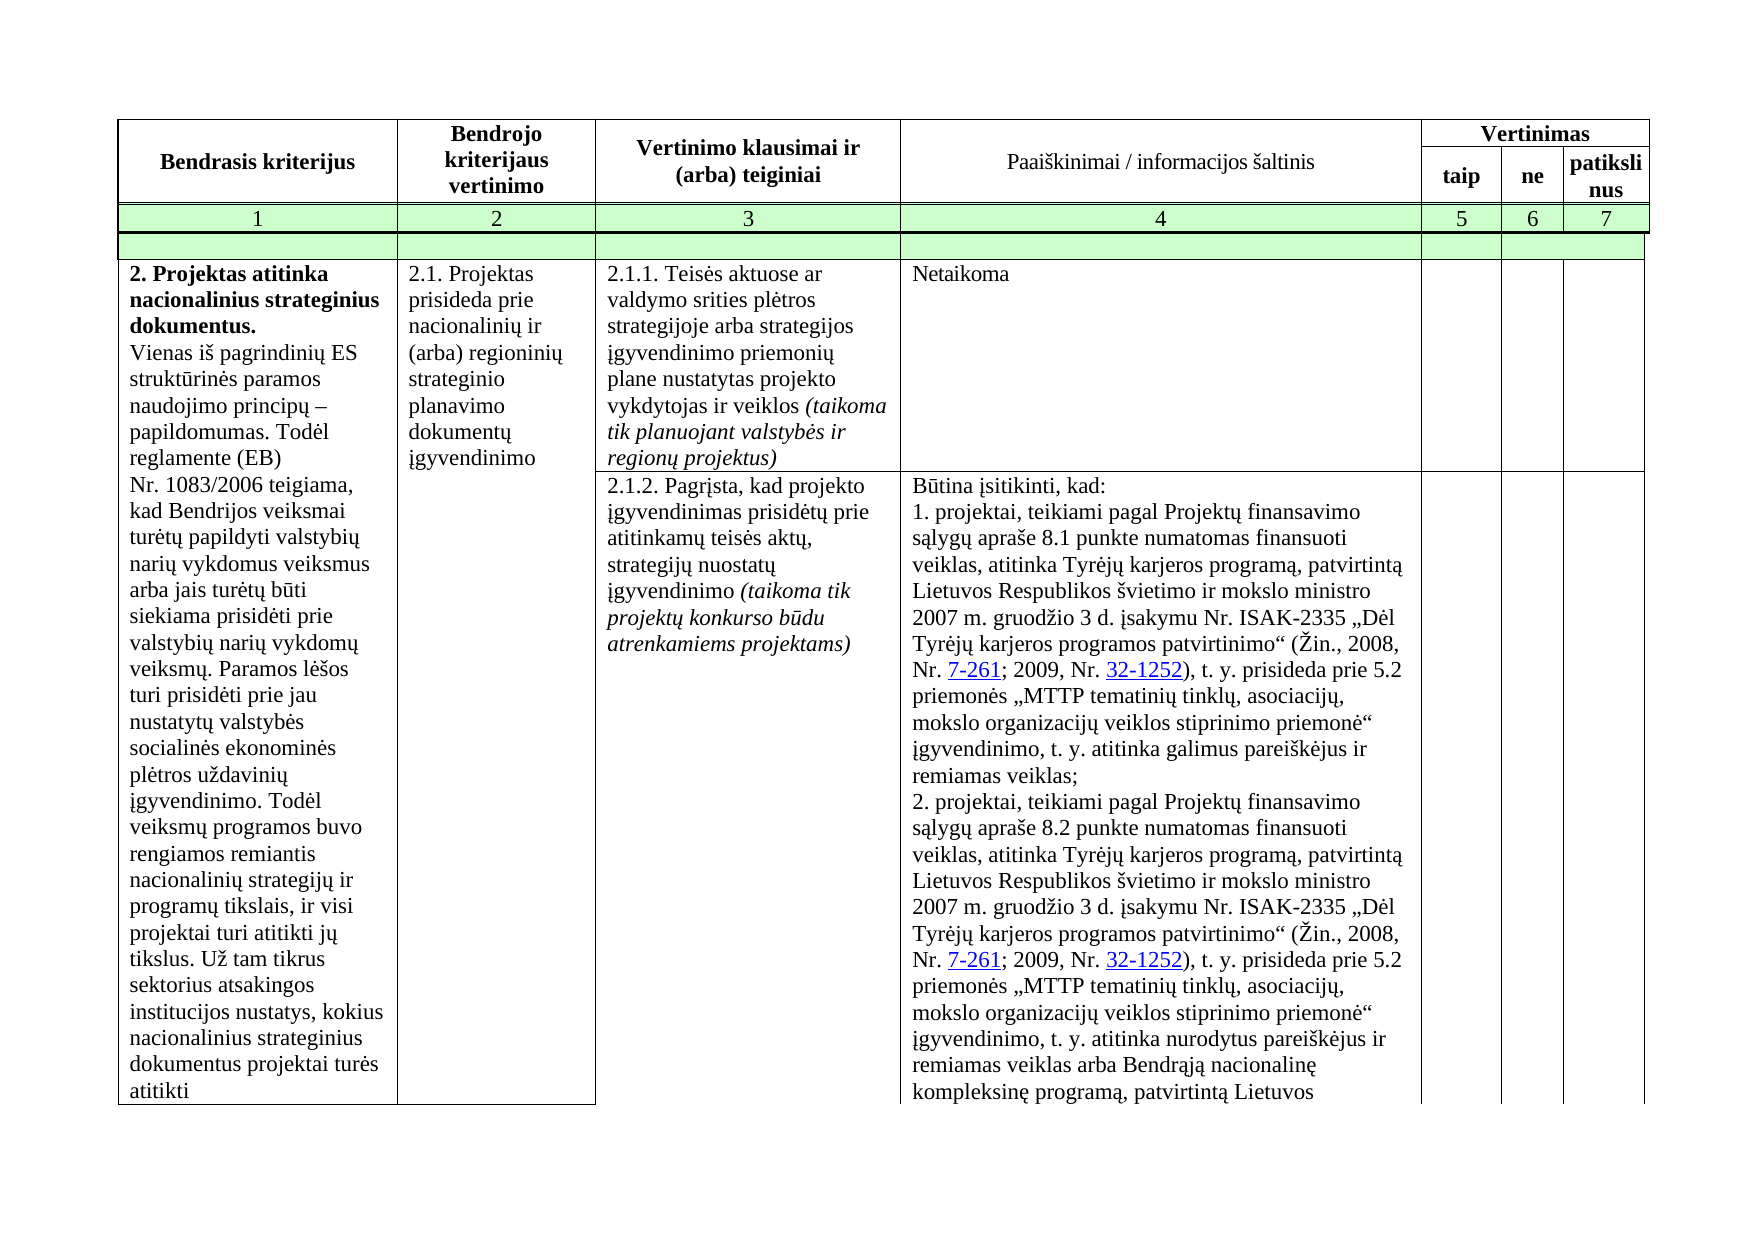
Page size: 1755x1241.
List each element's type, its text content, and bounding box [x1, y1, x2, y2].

table_cell 2.1. Projektas prisideda prie nacionalinių ir (arba) regioninių strateginio planavimo dokumentų įgyvendinimo [398, 260, 595, 1104]
table_cell 2.1.1. Teisės aktuose ar valdymo srities plėtros strategijoje arba strategijos įgyvendinimo priemonių plane nustatytas projekto vykdytojas ir veiklos (taikoma tik planuojant valstybės ir regionų projektus) [596, 260, 900, 471]
table_cell [1645, 259, 1649, 471]
table_cell [1422, 234, 1501, 259]
table_cell [596, 234, 900, 259]
table_header Vertinimo klausimai ir (arba) teiginiai [596, 120, 900, 202]
table_cell [1502, 472, 1563, 1104]
table_cell 1 [119, 205, 397, 231]
table_cell [1502, 234, 1644, 259]
table_cell 7 [1564, 205, 1649, 231]
table_cell [1645, 471, 1649, 1104]
table_cell [398, 234, 595, 259]
table_cell ne [1502, 147, 1563, 202]
table_cell [1564, 472, 1644, 1104]
table_cell [119, 234, 397, 259]
table_cell 4 [901, 205, 1421, 231]
table_cell [901, 234, 1421, 259]
table_cell Būtina įsitikinti, kad: 1. projektai, teikiami pagal Projektų finansavimo sąlygų apraše 8.1 punkte numatomas finansuoti veiklas, atitinka Tyrėjų karjeros programą, patvirtintą Lietuvos Respublikos švietimo ir mokslo ministro 2007 m. gruodžio 3 d. įsakymu Nr. ISAK-2335 „Dėl Tyrėjų karjeros programos patvirtinimo“ (Žin., 2008, Nr. 7-261; 2009, Nr. 32-1252), t. y. prisideda prie 5.2 priemonės „MTTP tematinių tinklų, asociacijų, mokslo organizacijų veiklos stiprinimo priemonė“ įgyvendinimo, t. y. atitinka galimus pareiškėjus ir remiamas veiklas; 2. projektai, teikiami pagal Projektų finansavimo sąlygų apraše 8.2 punkte numatomas finansuoti veiklas, atitinka Tyrėjų karjeros programą, patvirtintą Lietuvos Respublikos švietimo ir mokslo ministro 2007 m. gruodžio 3 d. įsakymu Nr. ISAK-2335 „Dėl Tyrėjų karjeros programos patvirtinimo“ (Žin., 2008, Nr. 7-261; 2009, Nr. 32-1252), t. y. prisideda prie 5.2 priemonės „MTTP tematinių tinklų, asociacijų, mokslo organizacijų veiklos stiprinimo priemonė“ įgyvendinimo, t. y. atitinka nurodytus pareiškėjus ir remiamas veiklas arba Bendrąją nacionalinę kompleksinę programą, patvirtintą Lietuvos [901, 472, 1421, 1104]
table_cell 2.1.2. Pagrįsta, kad projekto įgyvendinimas prisidėtų prie atitinkamų teisės aktų, strategijų nuostatų įgyvendinimo (taikoma tik projektų konkurso būdu atrenkamiems projektams) [596, 472, 900, 1104]
table_cell 3 [596, 205, 900, 231]
table_cell [1645, 234, 1649, 259]
table_cell [1422, 260, 1501, 471]
table_header Vertinimas [1422, 120, 1649, 146]
table_cell [1422, 472, 1501, 1104]
table_header Paaiškinimai / informacijos šaltinis [901, 120, 1421, 202]
table_cell 5 [1422, 205, 1501, 231]
table_cell taip [1422, 147, 1501, 202]
table_header Bendrojo kriterijaus vertinimo aspektai [398, 120, 595, 202]
table_cell Netaikoma [901, 260, 1421, 471]
table_cell 2 [398, 205, 595, 231]
table_cell patikslinus [1564, 147, 1649, 202]
table_cell [1564, 260, 1644, 471]
table_cell 6 [1502, 205, 1563, 231]
table_header Bendrasis kriterijus [119, 120, 397, 202]
table_cell [1502, 260, 1563, 471]
table_cell 2. Projektas atitinka nacionalinius strateginius dokumentus. Vienas iš pagrindinių ES struktūrinės paramos naudojimo principų – papildomumas. Todėl reglamente (EB) Nr. 1083/2006 teigiama, kad Bendrijos veiksmai turėtų papildyti valstybių narių vykdomus veiksmus arba jais turėtų būti siekiama prisidėti prie valstybių narių vykdomų veiksmų. Paramos lėšos turi prisidėti prie jau nustatytų valstybės socialinės ekonominės plėtros uždavinių įgyvendinimo. Todėl veiksmų programos buvo rengiamos remiantis nacionalinių strategijų ir programų tikslais, ir visi projektai turi atitikti jų tikslus. Už tam tikrus sektorius atsakingos institucijos nustatys, kokius nacionalinius strateginius dokumentus projektai turės atitikti [119, 260, 397, 1104]
